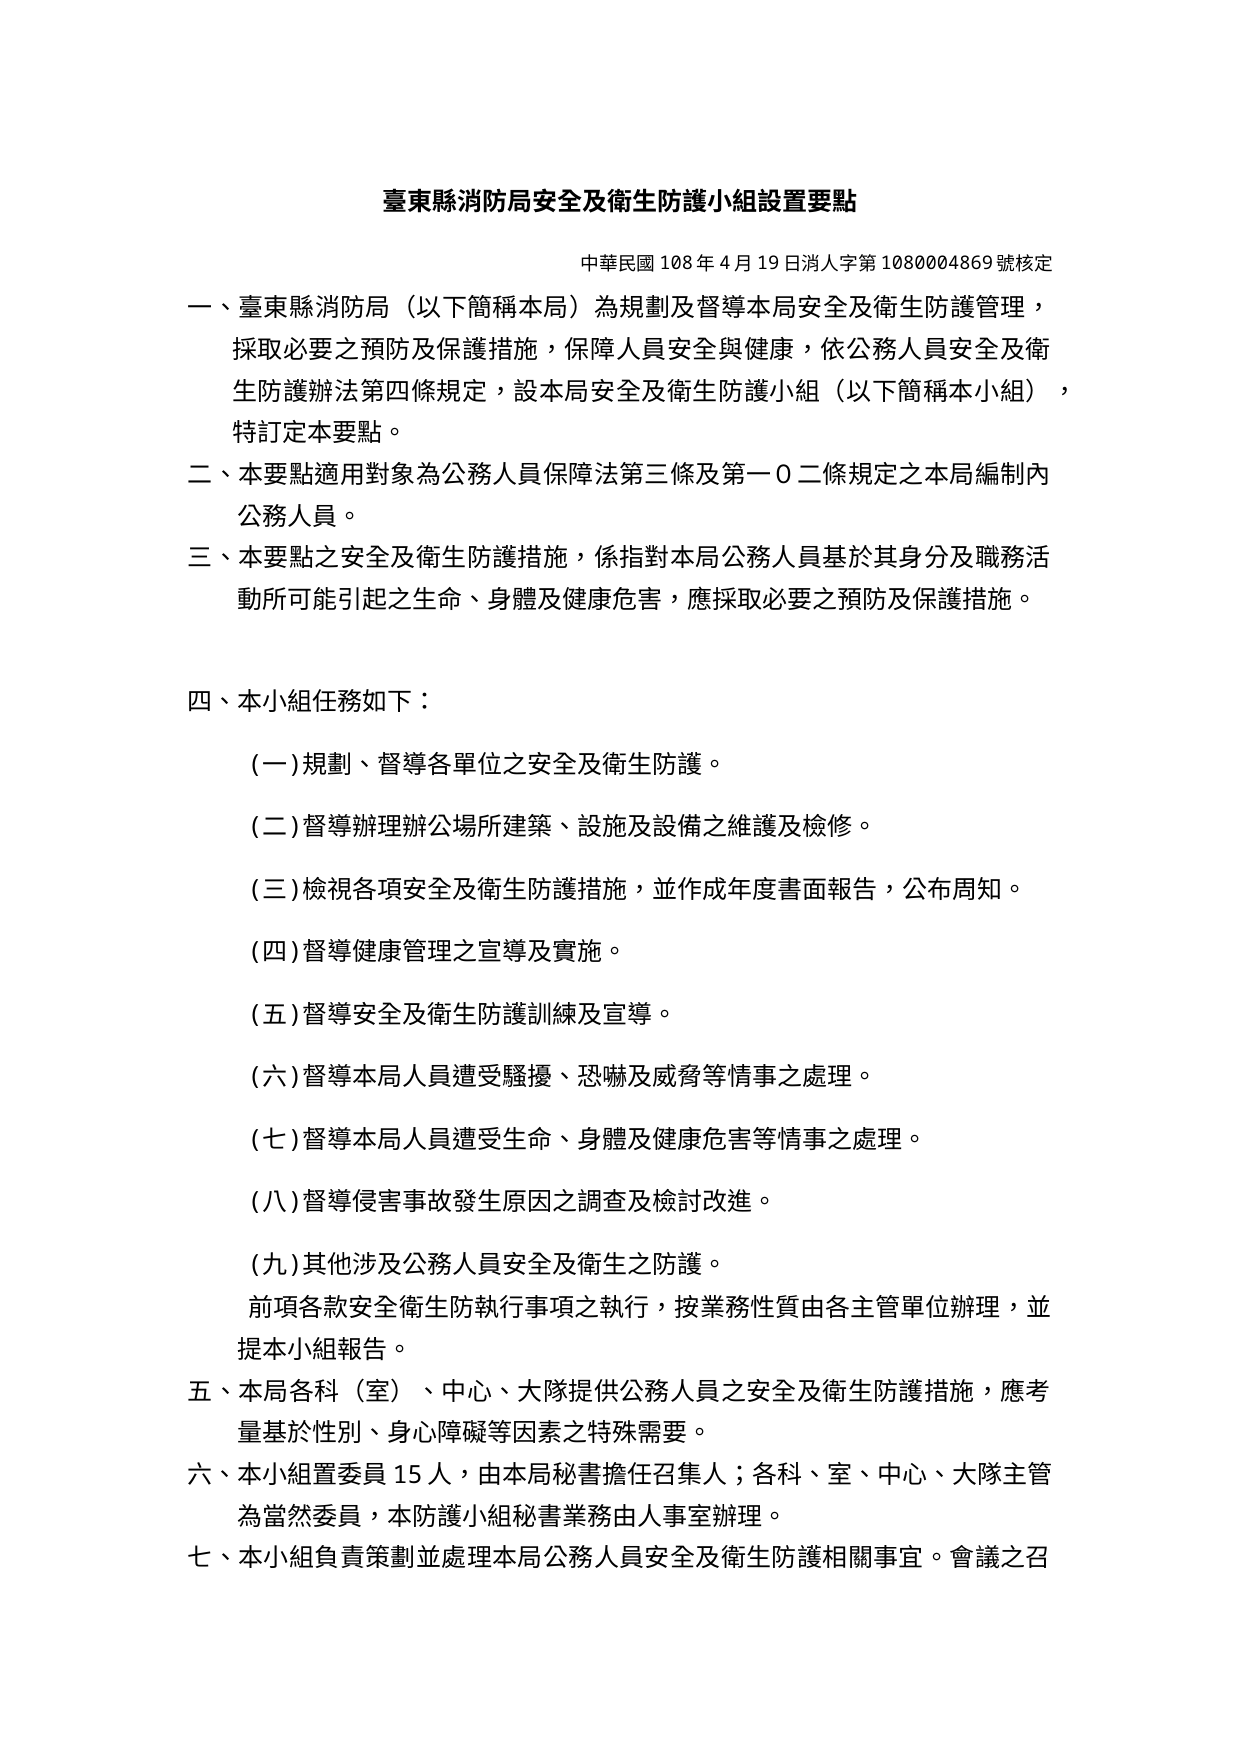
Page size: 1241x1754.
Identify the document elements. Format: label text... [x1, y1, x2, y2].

text (五)督導安全及衛生防護訓練及宣導。 [187, 971, 1053, 1033]
text 三、本要點之安全及衛生防護措施，係指對本局公務人員基於其身分及職務活動所可能引起之生命、身體及健康危害，應採取必要之預防及保護措施。 [187, 533, 1053, 617]
text (八)督導侵害事故發生原因之調查及檢討改進。 [187, 1158, 1053, 1221]
text (二)督導辦理辦公場所建築、設施及設備之維護及檢修。 [187, 783, 1053, 846]
text 一、臺東縣消防局（以下簡稱本局）為規劃及督導本局安全及衛生防護管理，採取必要之預防及保護措施，保障人員安全與健康，依公務人員安全及衛生防護辦法第四條規定，設本局安全及衛生防護小組（以下簡稱本小組），特訂定本要點。 [187, 283, 1053, 450]
text (七)督導本局人員遭受生命、身體及健康危害等情事之處理。 [187, 1096, 1053, 1158]
text 七、本小組負責策劃並處理本局公務人員安全及衛生防護相關事宜。會議之召 [187, 1533, 1053, 1575]
text 前項各款安全衛生防執行事項之執行，按業務性質由各主管單位辦理，並提本小組報告。 [187, 1283, 1053, 1367]
text 六、本小組置委員15人，由本局秘書擔任召集人；各科、室、中心、大隊主管為當然委員，本防護小組秘書業務由人事室辦理。 [187, 1450, 1053, 1533]
text 五、本局各科（室）、中心、大隊提供公務人員之安全及衛生防護措施，應考量基於性別、身心障礙等因素之特殊需要。 [187, 1367, 1053, 1450]
text (三)檢視各項安全及衛生防護措施，並作成年度書面報告，公布周知。 [187, 846, 1053, 908]
text (四)督導健康管理之宣導及實施。 [187, 908, 1053, 971]
text 中華民國108年4月19日消人字第1080004869號核定 [187, 221, 1053, 283]
text 臺東縣消防局安全及衛生防護小組設置要點 [187, 158, 1053, 221]
text (一)規劃、督導各單位之安全及衛生防護。 [187, 721, 1053, 783]
text (六)督導本局人員遭受騷擾、恐嚇及威脅等情事之處理。 [187, 1033, 1053, 1096]
text 四、本小組任務如下： [187, 658, 1053, 721]
text 二、本要點適用對象為公務人員保障法第三條及第一０二條規定之本局編制內公務人員。 [187, 450, 1053, 533]
text (九)其他涉及公務人員安全及衛生之防護。 [187, 1221, 1053, 1283]
